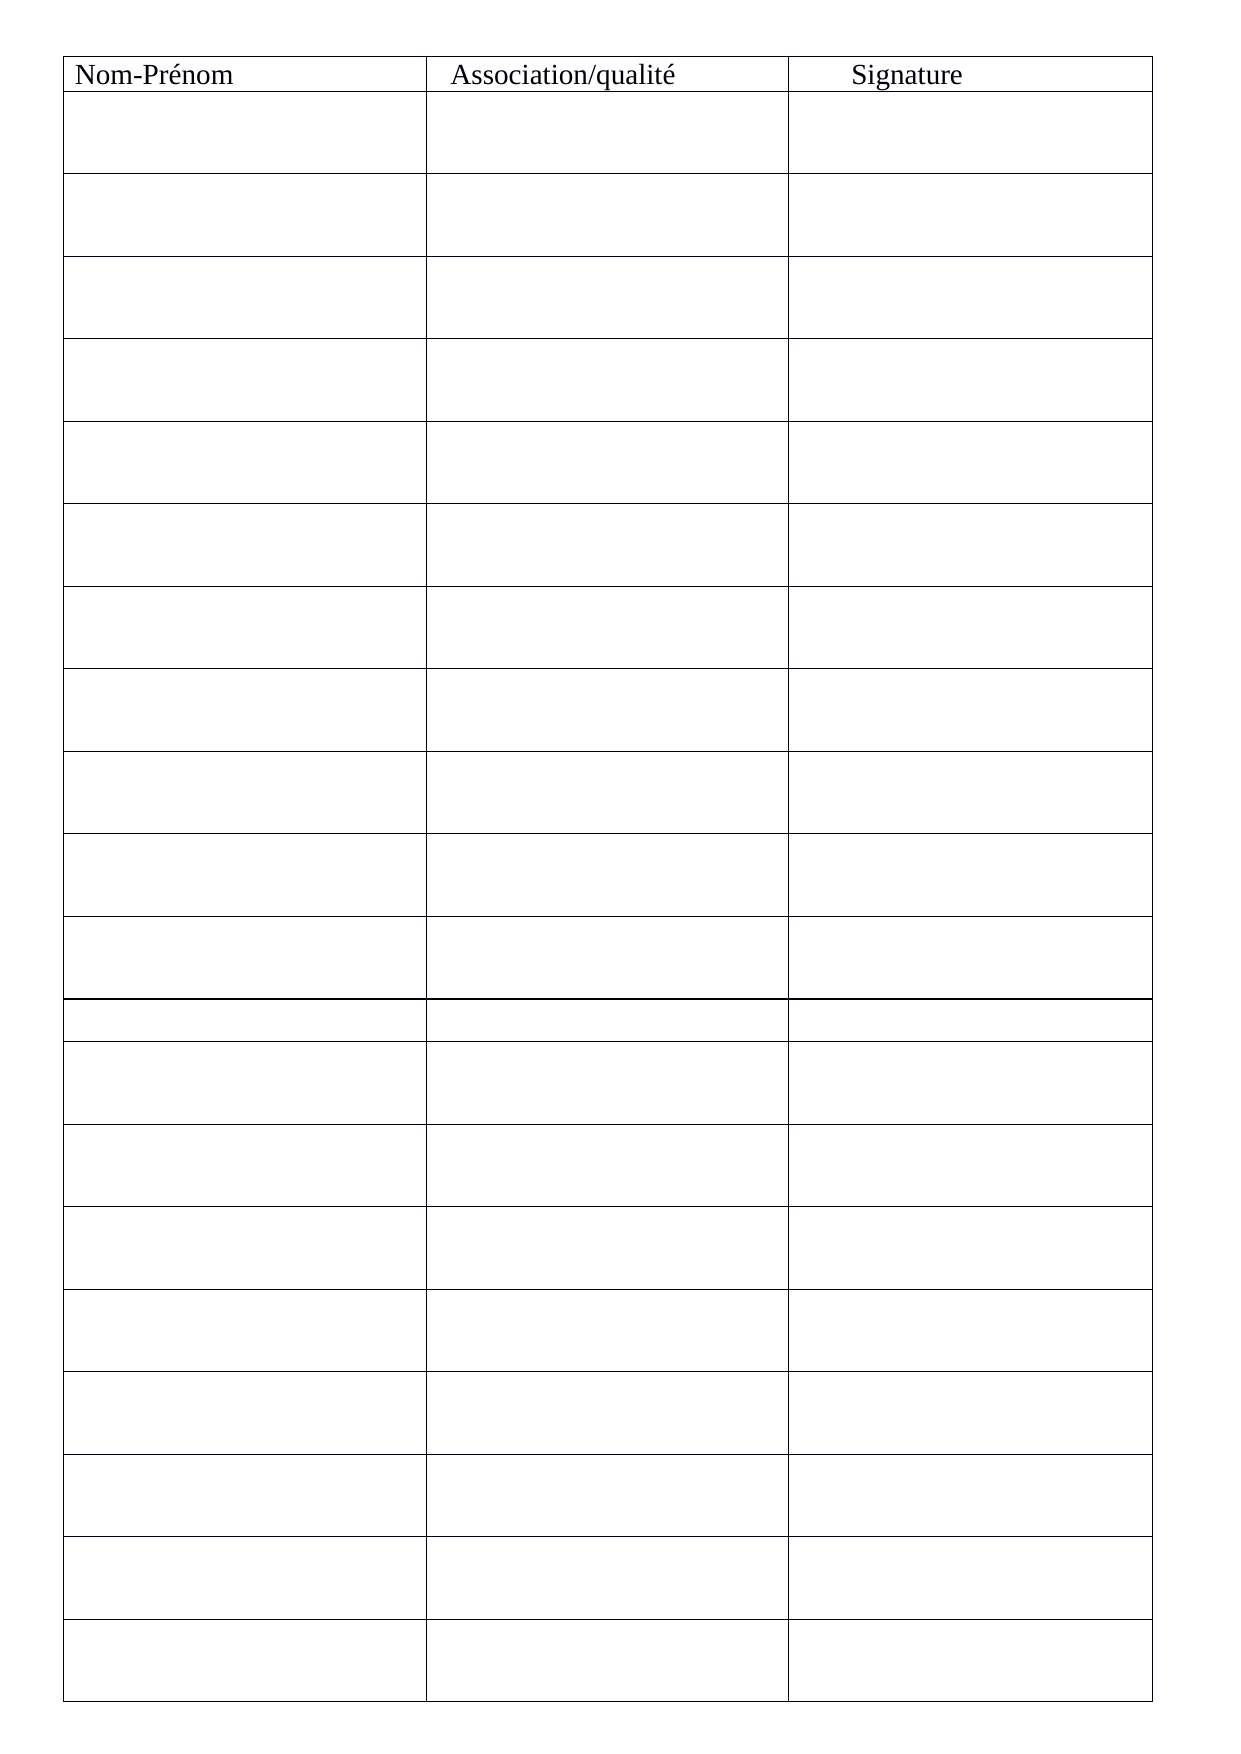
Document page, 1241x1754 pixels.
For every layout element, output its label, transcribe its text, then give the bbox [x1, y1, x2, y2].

table_cell [427, 752, 788, 833]
table_cell [64, 587, 426, 668]
table_cell [64, 1537, 426, 1619]
table_cell [789, 1290, 1152, 1371]
table_cell [64, 339, 426, 421]
table_cell [427, 834, 788, 916]
table_cell [427, 339, 788, 421]
table_cell Nom-Prénom [64, 57, 426, 91]
table_cell [789, 1537, 1152, 1619]
table_cell [427, 1042, 788, 1124]
table_cell [427, 1455, 788, 1536]
table_cell [64, 1372, 426, 1454]
table_cell [789, 504, 1152, 586]
table_cell [64, 834, 426, 916]
table_cell [64, 92, 426, 173]
table_cell [789, 1455, 1152, 1536]
table_cell [427, 92, 788, 173]
table_cell Signature [789, 57, 1152, 91]
table_cell [64, 1455, 426, 1536]
table_header [64, 1000, 426, 1041]
table_cell [789, 1620, 1152, 1701]
table_cell [427, 257, 788, 338]
table_cell [427, 1620, 788, 1701]
table_cell [64, 1620, 426, 1701]
table_cell [789, 1042, 1152, 1124]
table_cell [64, 1290, 426, 1371]
table_cell [427, 422, 788, 503]
table_cell [789, 257, 1152, 338]
table_cell [427, 1125, 788, 1206]
table_cell [789, 1372, 1152, 1454]
table_cell [64, 257, 426, 338]
table_cell [427, 174, 788, 256]
table_cell [64, 174, 426, 256]
table_cell [427, 1372, 788, 1454]
table_cell [789, 339, 1152, 421]
table_cell [789, 92, 1152, 173]
table_cell [789, 669, 1152, 751]
table_cell [789, 834, 1152, 916]
table_header [789, 1000, 1152, 1041]
table_cell Association/qualité [427, 57, 788, 91]
table_cell [64, 752, 426, 833]
table_cell [427, 1290, 788, 1371]
table_cell [427, 1537, 788, 1619]
table_cell [789, 752, 1152, 833]
table_header [427, 1000, 788, 1041]
table_cell [427, 1207, 788, 1289]
table_cell [789, 917, 1152, 998]
table_cell [64, 504, 426, 586]
table_cell [64, 422, 426, 503]
table_cell [789, 174, 1152, 256]
table_cell [427, 587, 788, 668]
table_cell [789, 587, 1152, 668]
table_cell [64, 917, 426, 998]
table_cell [427, 504, 788, 586]
table_cell [64, 1207, 426, 1289]
table_cell [427, 917, 788, 998]
table_cell [789, 1207, 1152, 1289]
table_cell [789, 1125, 1152, 1206]
table_cell [427, 669, 788, 751]
table_cell [64, 1042, 426, 1124]
table_cell [64, 669, 426, 751]
table_cell [789, 422, 1152, 503]
table_cell [64, 1125, 426, 1206]
